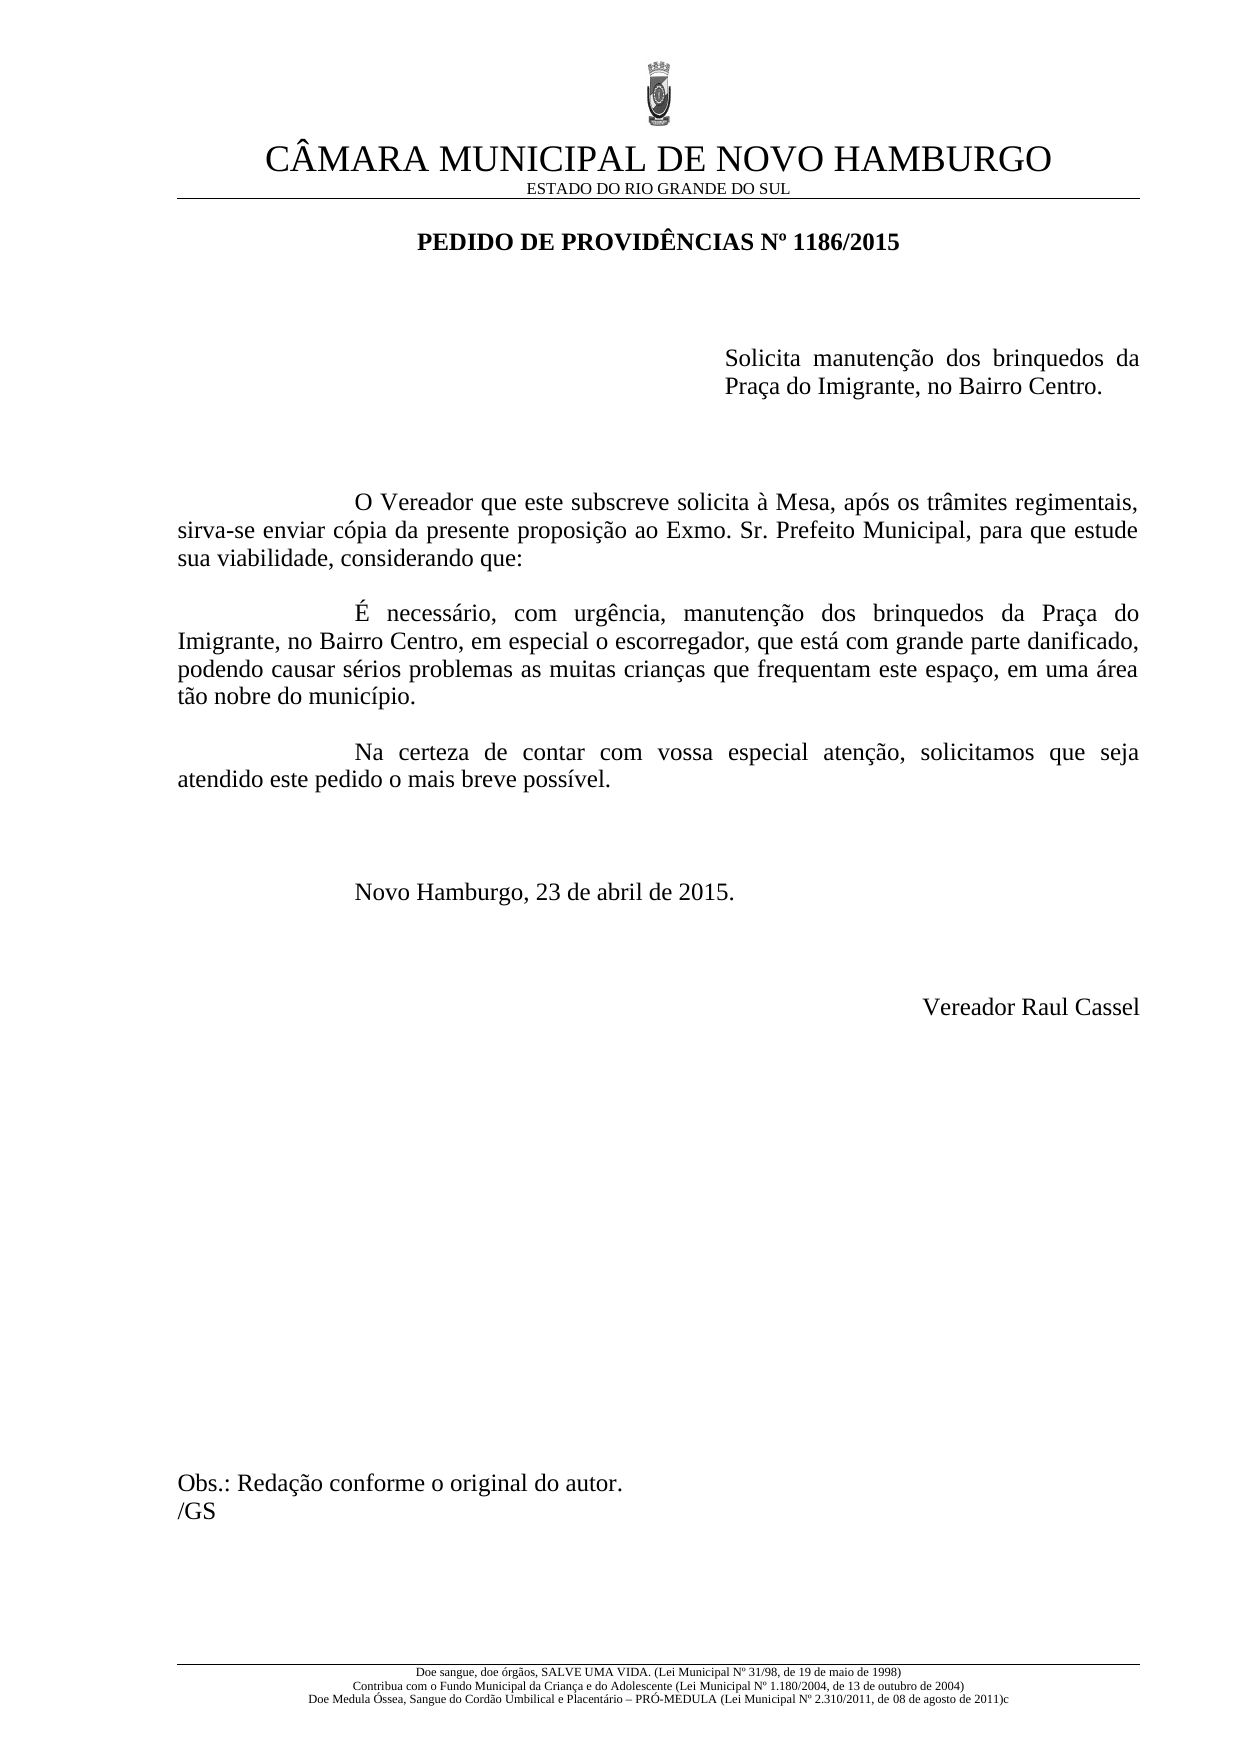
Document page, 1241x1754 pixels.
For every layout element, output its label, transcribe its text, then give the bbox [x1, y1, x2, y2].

text Novo Hamburgo, 23 de abril de 2015. [177, 878, 1140, 906]
text Obs.: Redação conforme o original do autor. [177, 1469, 1140, 1497]
list Solicita manutenção dos brinquedos da Praça do Imigrante, no Bairro Centro. [687, 344, 1140, 400]
text É necessário, com urgência, manutenção dos brinquedos da Praça do Imigrante, no Bairro Centro, em especial o escorregador, que está com grande parte danificado, podendo causar sérios problemas as muitas crianças que frequentam este espaço, em uma área tão nobre do município. [177, 599, 1140, 710]
text Vereador Raul Cassel [177, 993, 1140, 1020]
text PEDIDO DE PROVIDÊNCIAS Nº 1186/2015 [177, 228, 1140, 256]
text O Vereador que este subscreve solicita à Mesa, após os trâmites regimentais, sirva-se enviar cópia da presente proposição ao Exmo. Sr. Prefeito Municipal, para que estude sua viabilidade, considerando que: [177, 488, 1140, 572]
text /GS [177, 1497, 1140, 1524]
text Na certeza de contar com vossa especial atenção, solicitamos que seja atendido este pedido o mais breve possível. [177, 738, 1140, 793]
